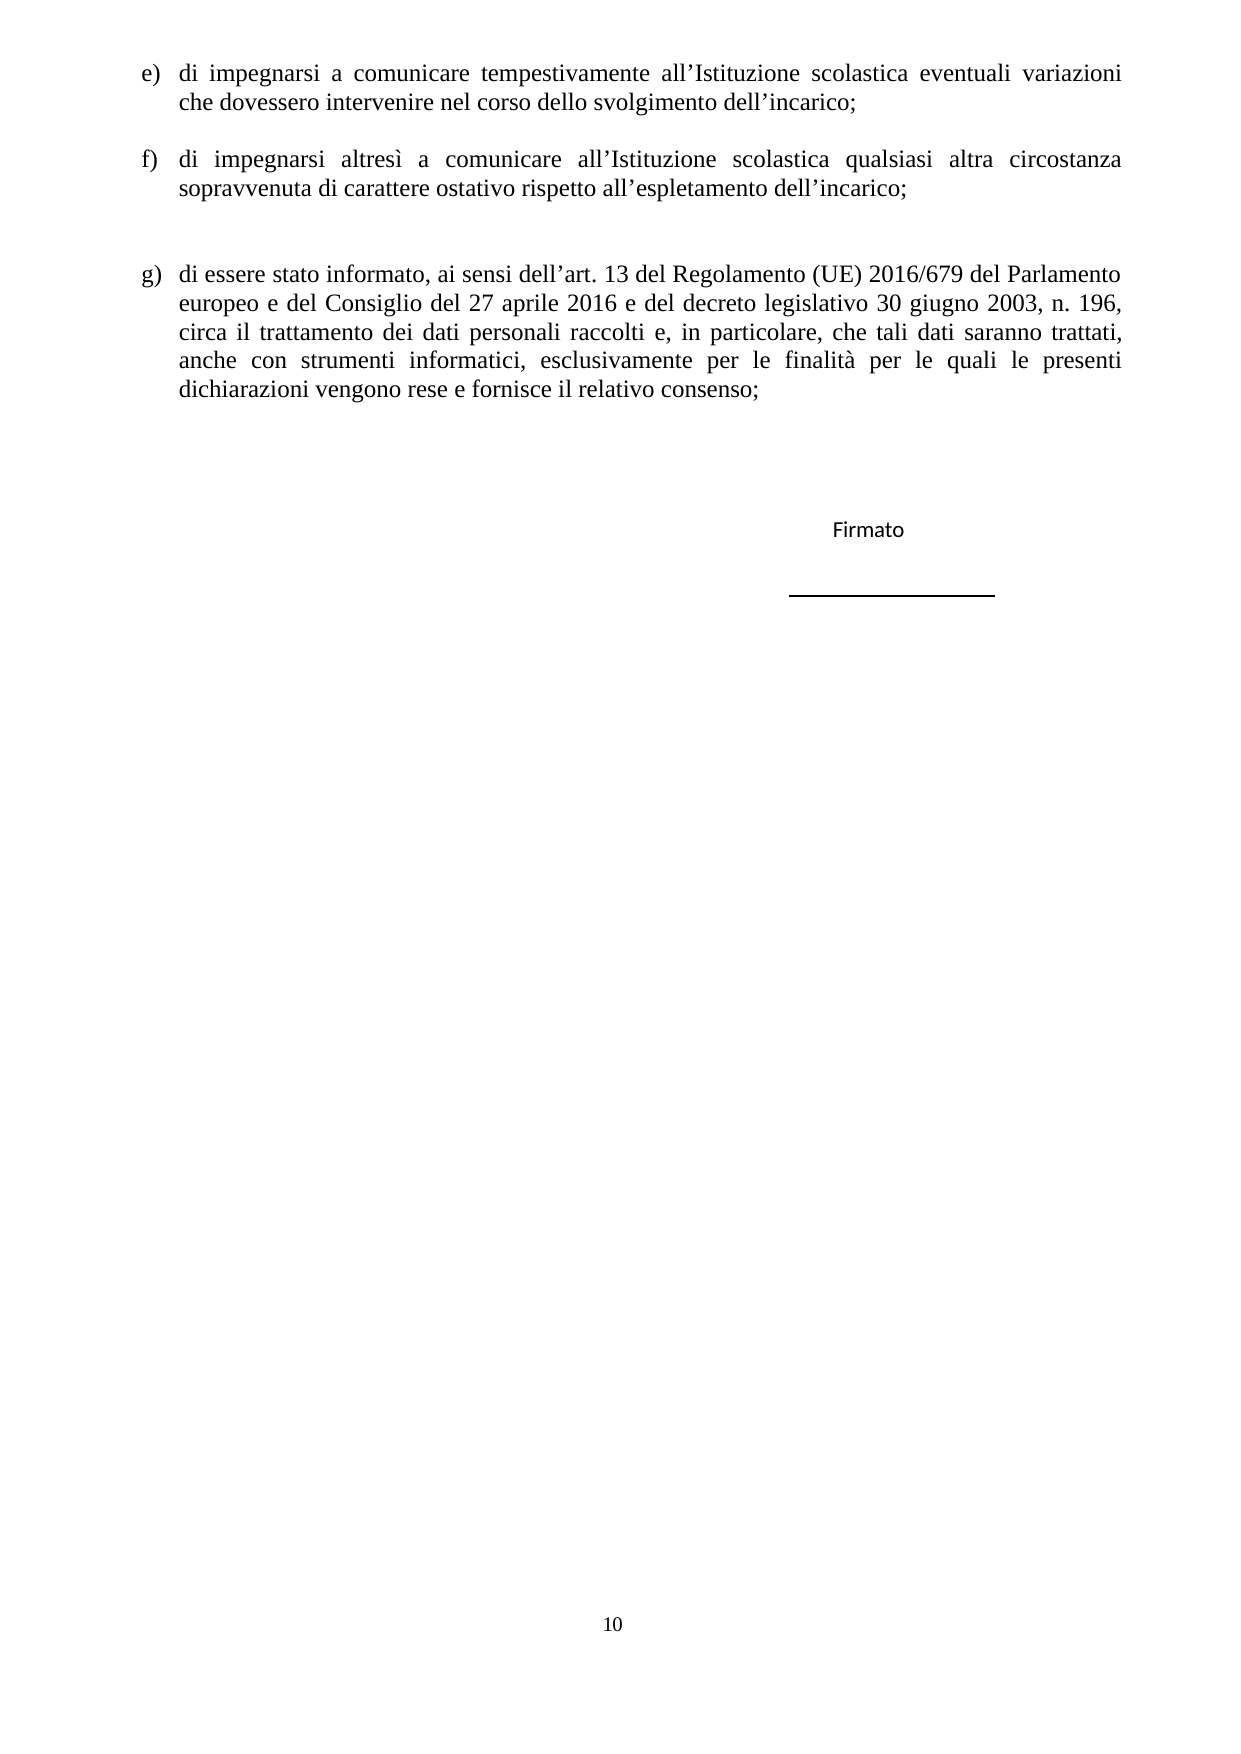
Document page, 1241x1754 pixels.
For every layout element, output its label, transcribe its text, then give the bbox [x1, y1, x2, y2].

list di impegnarsi altresì a comunicare all’Istituzione scolastica qualsiasi altra circostanza sopravvenuta di carattere ostativo rispetto all’espletamento dell’incarico; [141, 144, 1122, 202]
list di essere stato informato, ai sensi dell’art. 13 del Regolamento (UE) 2016/679 del Parlamento europeo e del Consiglio del 27 aprile 2016 e del decreto legislativo 30 giugno 2003, n. 196, circa il trattamento dei dati personali raccolti e, in particolare, che tali dati saranno trattati, anche con strumenti informatici, esclusivamente per le finalità per le quali le presenti dichiarazioni vengono rese e fornisce il relativo consenso; [141, 259, 1123, 403]
text Firmato [103, 515, 904, 543]
list di impegnarsi a comunicare tempestivamente all’Istituzione scolastica eventuali variazioni che dovessero intervenire nel corso dello svolgimento dell’incarico; [141, 58, 1122, 115]
